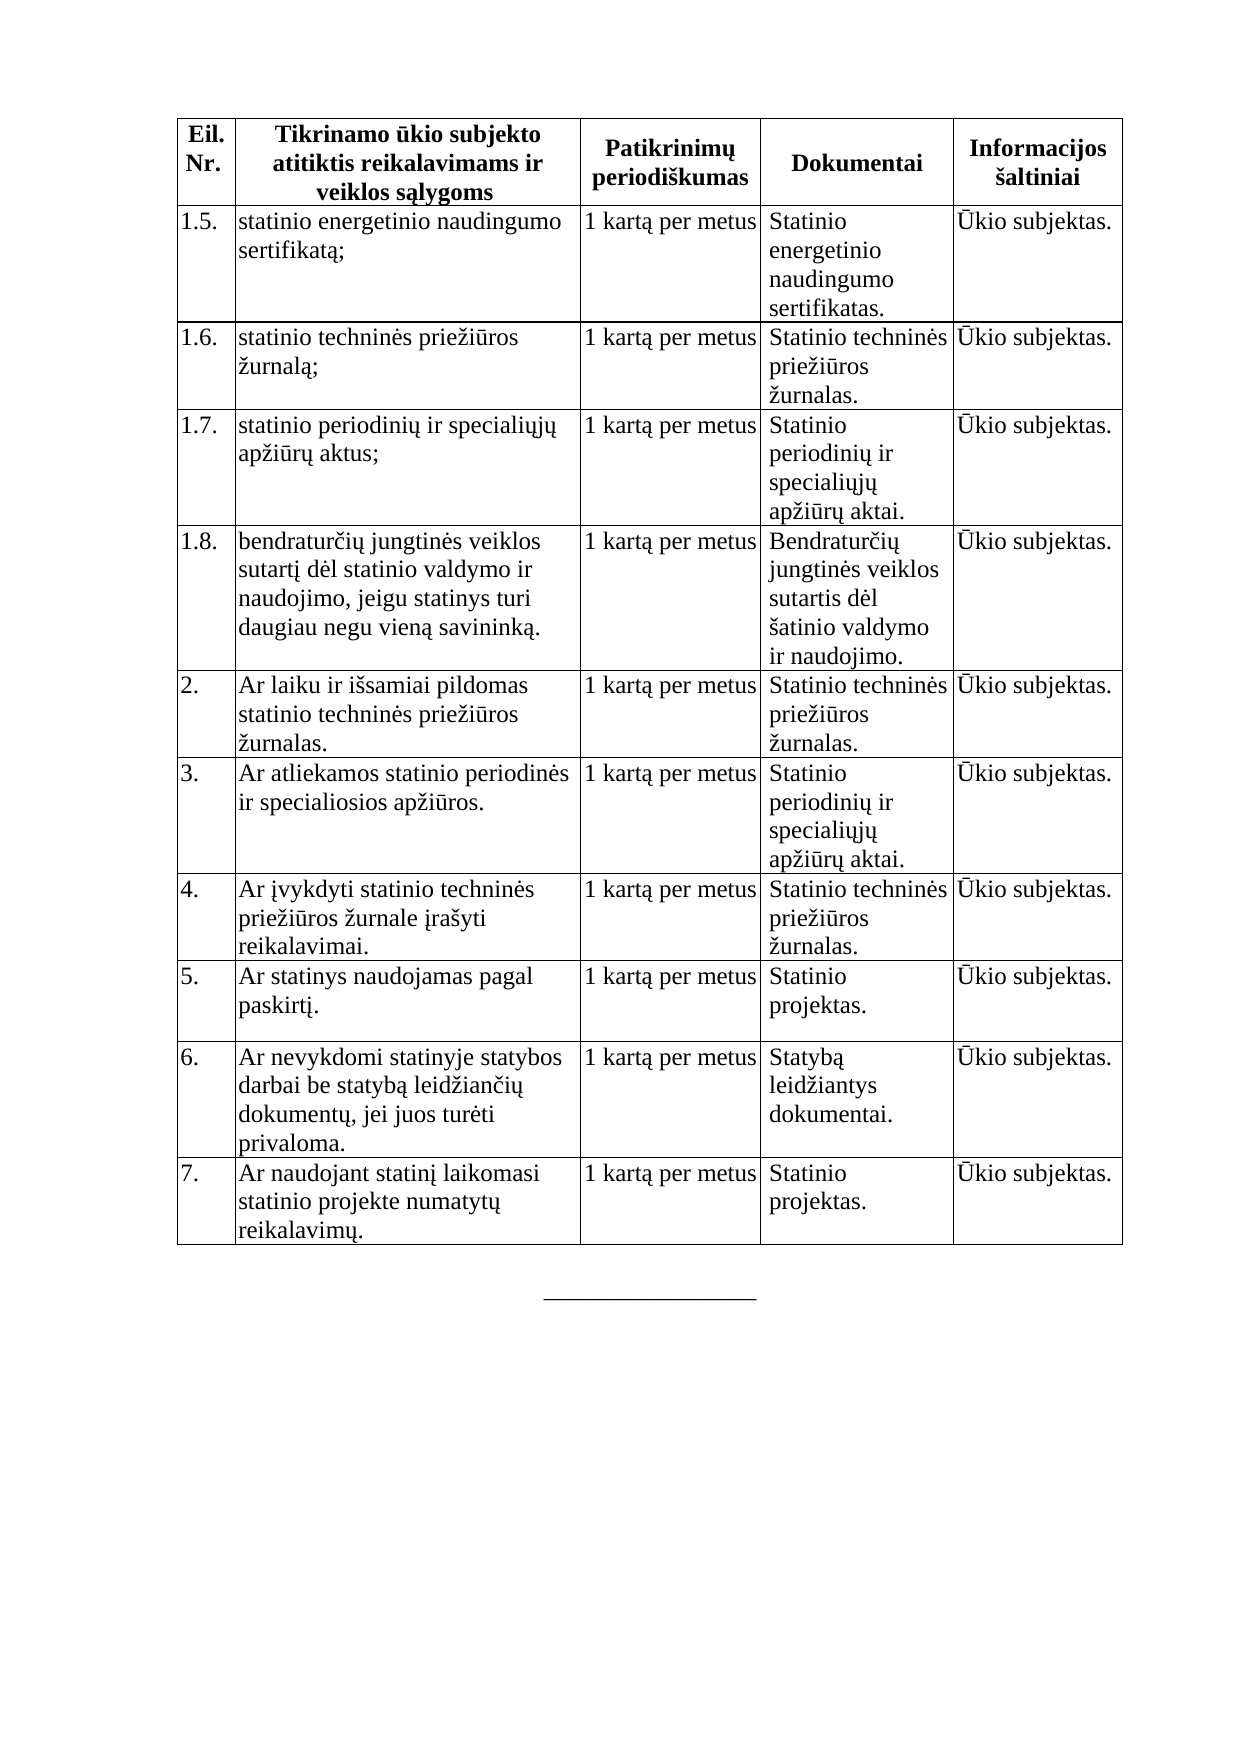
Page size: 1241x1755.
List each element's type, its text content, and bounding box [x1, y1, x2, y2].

table_cell Ar laiku ir išsamiai pildomas statinio techninės priežiūros žurnalas. [236, 671, 580, 757]
table_header Tikrinamo ūkio subjekto atitiktis reikalavimams ir veiklos sąlygoms [236, 119, 580, 205]
table_cell Statinio techninės priežiūros žurnalas. [761, 874, 953, 960]
table_cell Ūkio subjektas. [954, 410, 1122, 525]
table_cell 2. [178, 671, 235, 757]
table_cell Statinio projektas. [761, 961, 953, 1041]
table_header Informacijos šaltiniai [954, 119, 1122, 205]
table_cell Statinio techninės priežiūros žurnalas. [761, 323, 953, 409]
table_cell 4. [178, 874, 235, 960]
table_header Eil. Nr. [178, 119, 235, 205]
table_cell Ar naudojant statinį laikomasi statinio projekte numatytų reikalavimų. [236, 1158, 580, 1244]
table_cell 1 kartą per metus [581, 1158, 760, 1244]
table_cell 1 kartą per metus [581, 206, 760, 321]
table_cell 1.5. [178, 206, 235, 321]
table_cell Ūkio subjektas. [954, 206, 1122, 321]
text _________________ [177, 1274, 1122, 1302]
table_cell statinio energetinio naudingumo sertifikatą; [236, 206, 580, 321]
table_cell 3. [178, 758, 235, 873]
table_cell Ūkio subjektas. [954, 323, 1122, 409]
table_cell Ūkio subjektas. [954, 1158, 1122, 1244]
table_header Dokumentai [761, 119, 953, 205]
table_cell 1.6. [178, 323, 235, 409]
table_cell Ar statinys naudojamas pagal paskirtį. [236, 961, 580, 1041]
table_cell Ar įvykdyti statinio techninės priežiūros žurnale įrašyti reikalavimai. [236, 874, 580, 960]
table_cell 1 kartą per metus [581, 1042, 760, 1157]
table_cell 6. [178, 1042, 235, 1157]
table_cell Ūkio subjektas. [954, 961, 1122, 1041]
table_cell Statinio periodinių ir specialiųjų apžiūrų aktai. [761, 410, 953, 525]
table_cell 7. [178, 1158, 235, 1244]
table_cell 1 kartą per metus [581, 526, 760, 669]
table_cell 5. [178, 961, 235, 1041]
table_cell 1.8. [178, 526, 235, 669]
table_cell Statinio periodinių ir specialiųjų apžiūrų aktai. [761, 758, 953, 873]
table_cell 1 kartą per metus [581, 671, 760, 757]
table_cell 1 kartą per metus [581, 758, 760, 873]
table_cell Statybą leidžiantys dokumentai. [761, 1042, 953, 1157]
table_cell 1 kartą per metus [581, 410, 760, 525]
table_cell Ar atliekamos statinio periodinės ir specialiosios apžiūros. [236, 758, 580, 873]
table_cell statinio techninės priežiūros žurnalą; [236, 323, 580, 409]
table_cell bendraturčių jungtinės veiklos sutartį dėl statinio valdymo ir naudojimo, jeigu statinys turi daugiau negu vieną savininką. [236, 526, 580, 669]
table_cell 1 kartą per metus [581, 961, 760, 1041]
table_cell Ūkio subjektas. [954, 874, 1122, 960]
table_cell statinio periodinių ir specialiųjų apžiūrų aktus; [236, 410, 580, 525]
table_cell 1 kartą per metus [581, 323, 760, 409]
table_header Patikrinimų periodiškumas [581, 119, 760, 205]
table_cell Statinio projektas. [761, 1158, 953, 1244]
table_cell Statinio energetinio naudingumo sertifikatas. [761, 206, 953, 321]
table_cell Ūkio subjektas. [954, 526, 1122, 669]
table_cell Ūkio subjektas. [954, 671, 1122, 757]
table_cell Ūkio subjektas. [954, 758, 1122, 873]
table_cell Ar nevykdomi statinyje statybos darbai be statybą leidžiančių dokumentų, jei juos turėti privaloma. [236, 1042, 580, 1157]
table_cell 1.7. [178, 410, 235, 525]
table_cell Statinio techninės priežiūros žurnalas. [761, 671, 953, 757]
table_cell Ūkio subjektas. [954, 1042, 1122, 1157]
table_cell Bendraturčių jungtinės veiklos sutartis dėl šatinio valdymo ir naudojimo. [761, 526, 953, 669]
table_cell 1 kartą per metus [581, 874, 760, 960]
